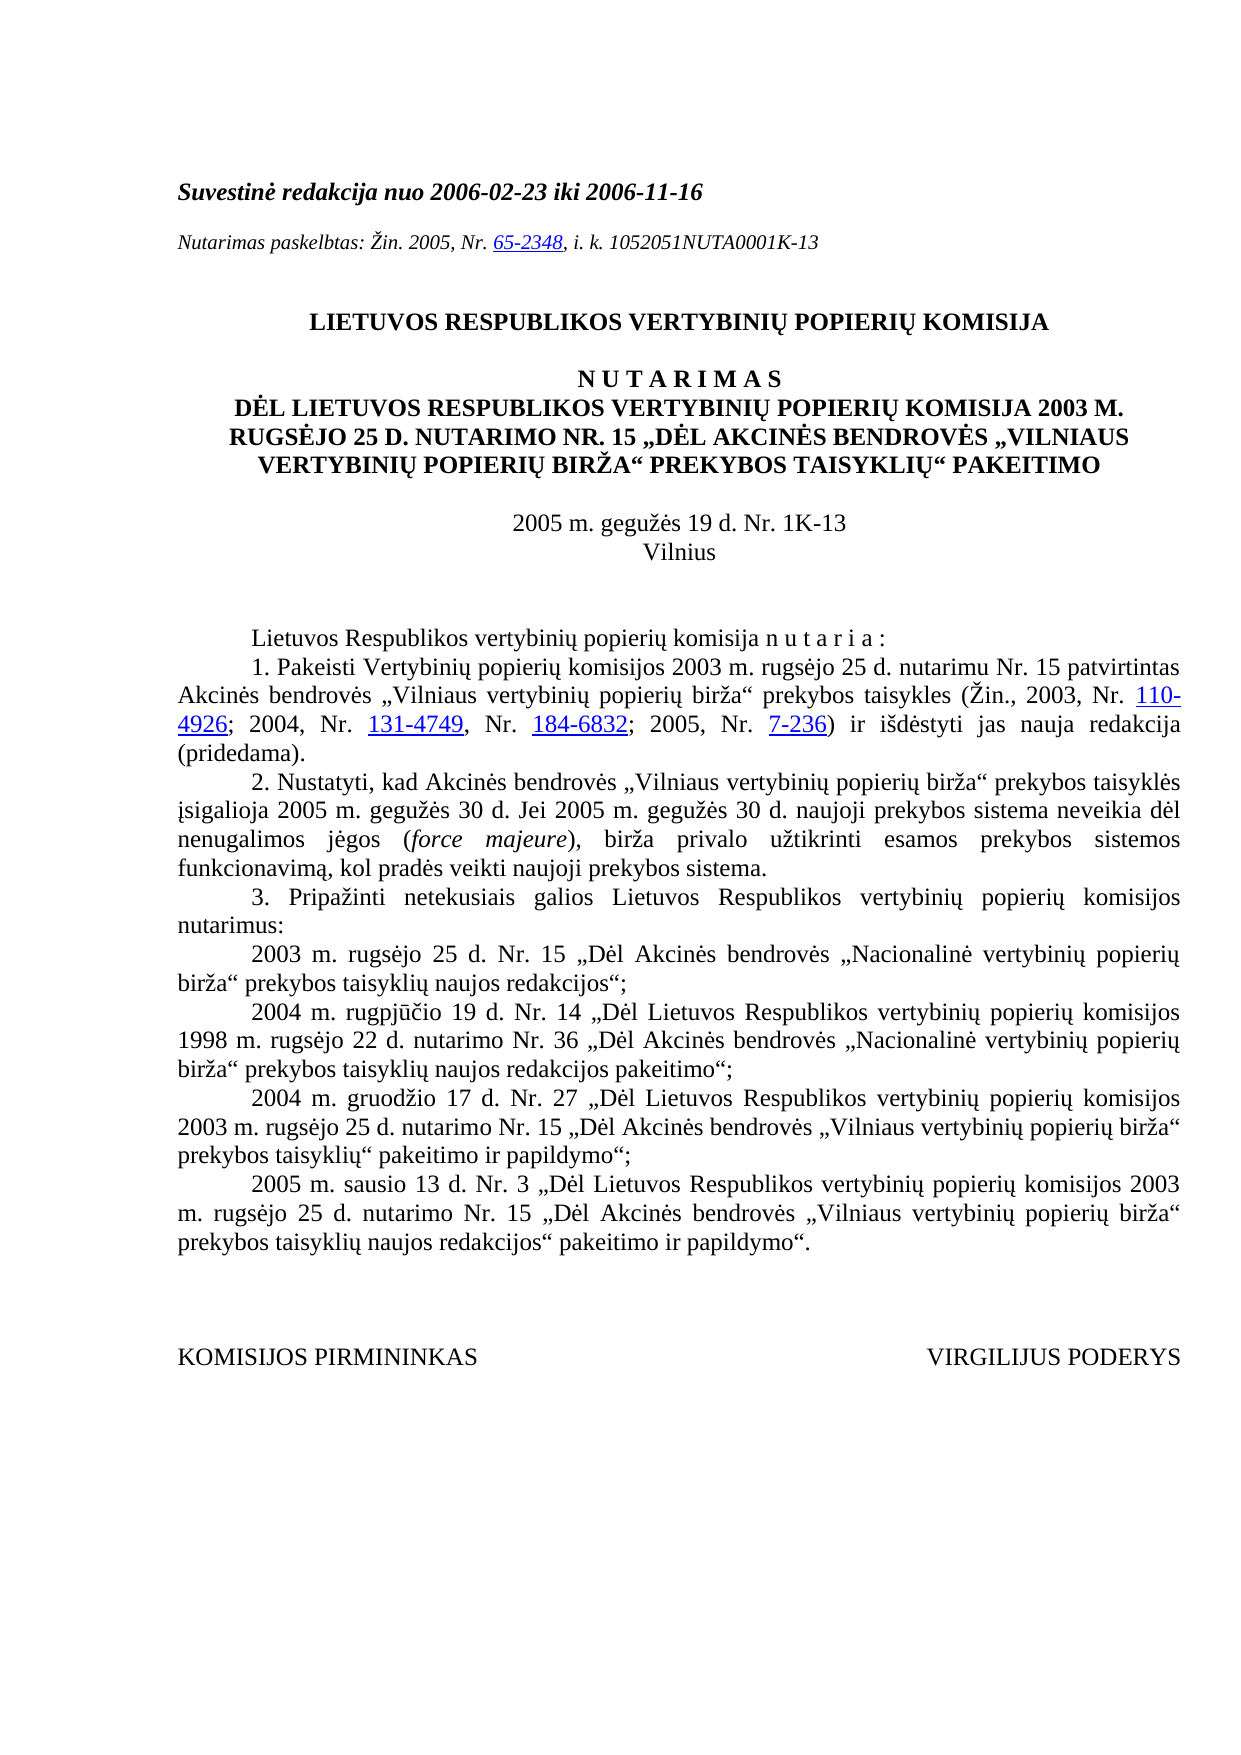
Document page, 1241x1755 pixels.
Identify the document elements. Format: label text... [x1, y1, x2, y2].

text Vilnius [177, 537, 1181, 566]
text DĖL LIETUVOS RESPUBLIKOS VERTYBINIŲ POPIERIŲ KOMISIJA 2003 M. RUGSĖJO 25 D. NUTARIMO NR. 15 „DĖL AKCINĖS BENDROVĖS „VILNIAUS VERTYBINIŲ POPIERIŲ BIRŽA“ PREKYBOS TAISYKLIŲ“ PAKEITIMO [177, 393, 1181, 479]
text 3. Pripažinti netekusiais galios Lietuvos Respublikos vertybinių popierių komisijos nutarimus: [177, 882, 1181, 939]
text N U T A R I M A S [177, 364, 1181, 393]
text 1. Pakeisti Vertybinių popierių komisijos 2003 m. rugsėjo 25 d. nutarimu Nr. 15 patvirtintas Akcinės bendrovės „Vilniaus vertybinių popierių birža“ prekybos taisykles (Žin., 2003, Nr. 110-4926; 2004, Nr. 131-4749, Nr. 184-6832; 2005, Nr. 7-236) ir išdėstyti jas nauja redakcija (pridedama). [177, 652, 1181, 767]
text Suvestinė redakcija nuo 2006-02-23 iki 2006-11-16 [177, 177, 1181, 206]
text 2005 m. sausio 13 d. Nr. 3 „Dėl Lietuvos Respublikos vertybinių popierių komisijos 2003 m. rugsėjo 25 d. nutarimo Nr. 15 „Dėl Akcinės bendrovės „Vilniaus vertybinių popierių birža“ prekybos taisyklių naujos redakcijos“ pakeitimo ir papildymo“. [177, 1169, 1181, 1256]
text 2004 m. rugpjūčio 19 d. Nr. 14 „Dėl Lietuvos Respublikos vertybinių popierių komisijos 1998 m. rugsėjo 22 d. nutarimo Nr. 36 „Dėl Akcinės bendrovės „Nacionalinė vertybinių popierių birža“ prekybos taisyklių naujos redakcijos pakeitimo“; [177, 997, 1181, 1083]
text 2004 m. gruodžio 17 d. Nr. 27 „Dėl Lietuvos Respublikos vertybinių popierių komisijos 2003 m. rugsėjo 25 d. nutarimo Nr. 15 „Dėl Akcinės bendrovės „Vilniaus vertybinių popierių birža“ prekybos taisyklių“ pakeitimo ir papildymo“; [177, 1083, 1181, 1169]
text 2. Nustatyti, kad Akcinės bendrovės „Vilniaus vertybinių popierių birža“ prekybos taisyklės įsigalioja 2005 m. gegužės 30 d. Jei 2005 m. gegužės 30 d. naujoji prekybos sistema neveikia dėl nenugalimos jėgos (force majeure), birža privalo užtikrinti esamos prekybos sistemos funkcionavimą, kol pradės veikti naujoji prekybos sistema. [177, 767, 1181, 882]
text 2005 m. gegužės 19 d. Nr. 1K-13 [177, 508, 1181, 537]
text Lietuvos Respublikos vertybinių popierių komisija nutaria: [177, 623, 1181, 652]
text LIETUVOS RESPUBLIKOS VERTYBINIŲ POPIERIŲ KOMISIJA [177, 307, 1181, 336]
text Nutarimas paskelbtas: Žin. 2005, Nr. 65-2348, i. k. 1052051NUTA0001K-13 [177, 230, 1181, 254]
text KOMISIJOS PIRMININKAS VIRGILIJUS PODERYS [177, 1342, 1181, 1371]
text 2003 m. rugsėjo 25 d. Nr. 15 „Dėl Akcinės bendrovės „Nacionalinė vertybinių popierių birža“ prekybos taisyklių naujos redakcijos“; [177, 939, 1181, 997]
